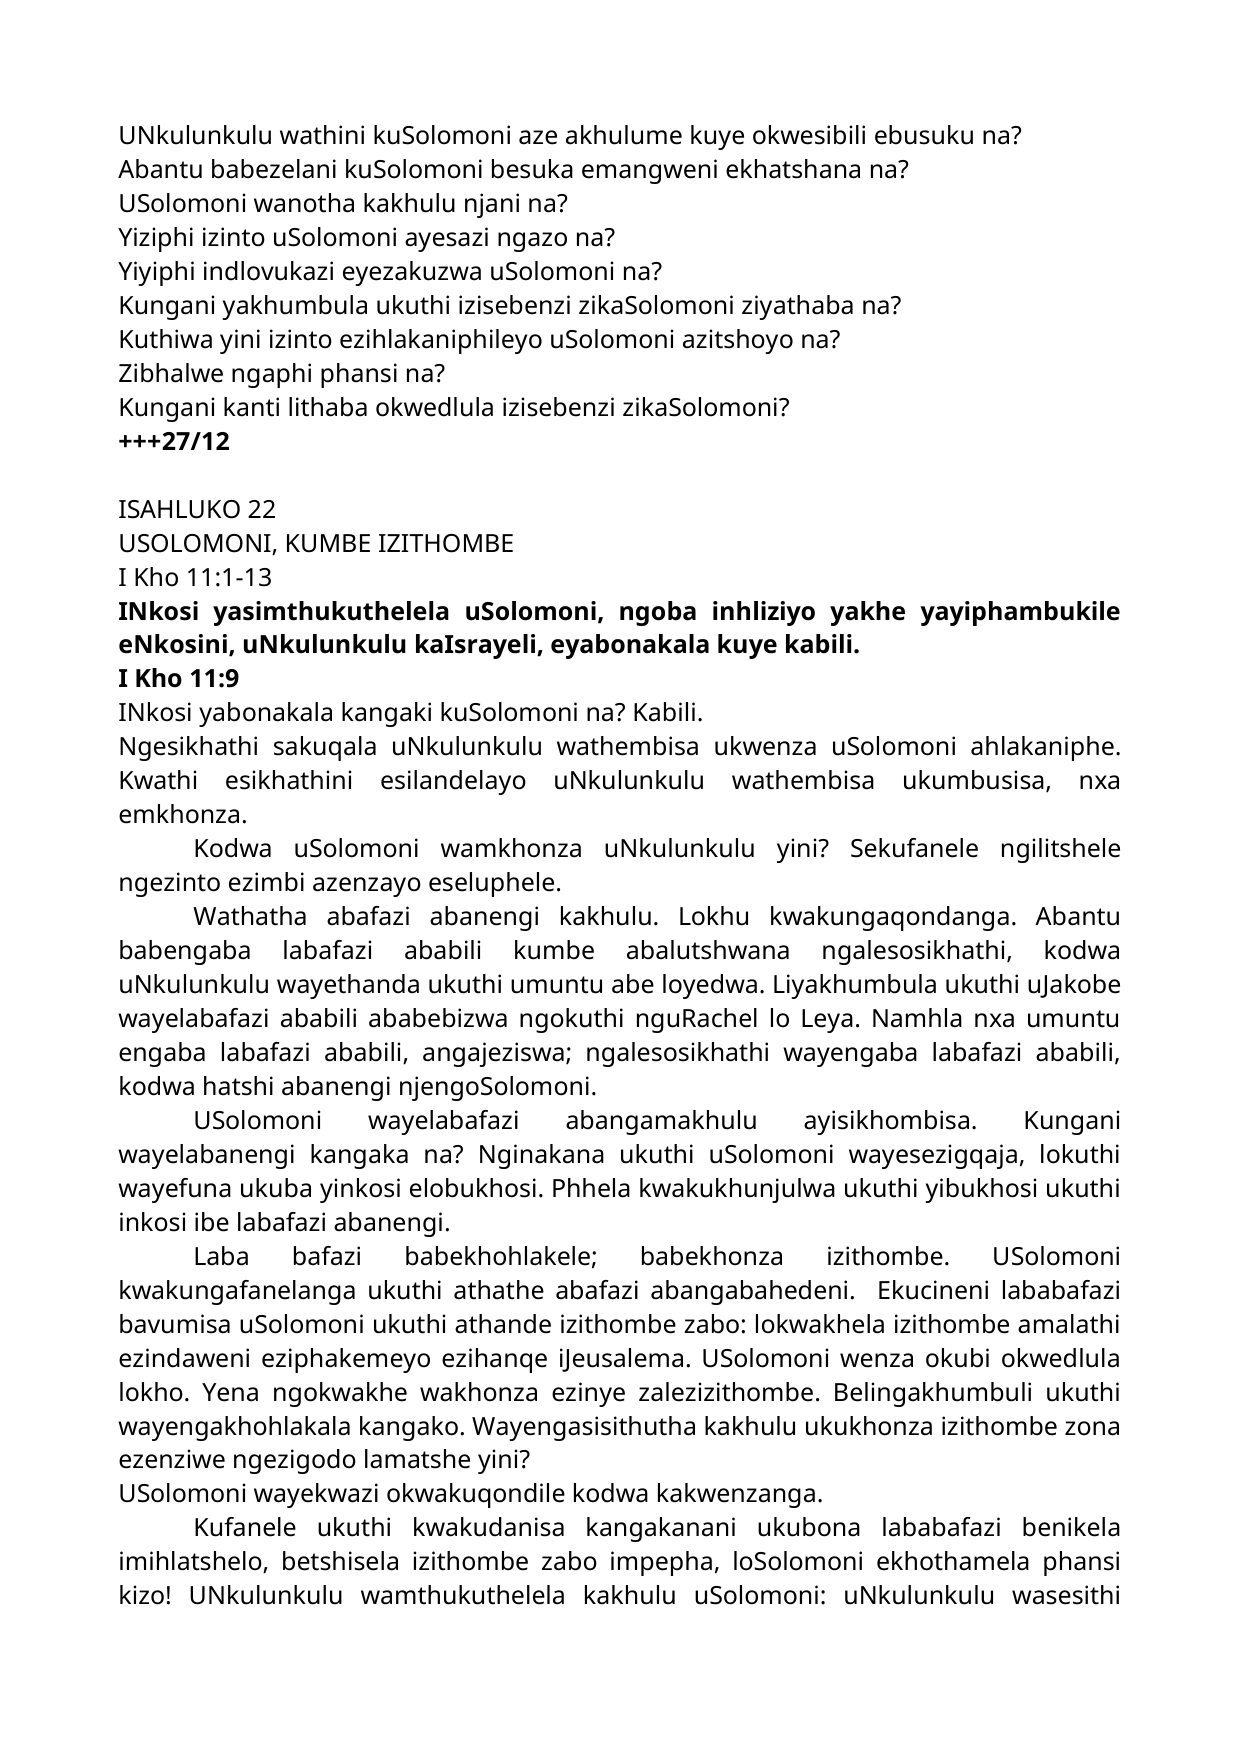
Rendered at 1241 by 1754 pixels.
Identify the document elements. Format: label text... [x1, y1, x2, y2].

text INkosi yabonakala kangaki kuSolomoni na? Kabili. [118, 695, 1122, 729]
text USOLOMONI, KUMBE IZITHOMBE [118, 526, 1122, 559]
text Kungani kanti lithaba okwedlula izisebenzi zikaSolomoni? [118, 390, 1122, 424]
text Kuthiwa yini izinto ezihlakaniphileyo uSolomoni azitshoyo na? [118, 322, 1122, 356]
text Zibhalwe ngaphi phansi na? [118, 356, 1122, 390]
text +++27/12 [118, 424, 1122, 458]
text Ngesikhathi sakuqala uNkulunkulu wathembisa ukwenza uSolomoni ahlakaniphe. Kwathi esikhathini esilandelayo uNkulunkulu wathembisa ukumbusisa, nxa emkhonza. [118, 729, 1122, 831]
text I Kho 11:1-13 [118, 559, 1122, 593]
text ISAHLUKO 22 [118, 492, 1122, 526]
text INkosi yasimthukuthelela uSolomoni, ngoba inhliziyo yakhe yayiphambukile eNkosini, uNkulunkulu kaIsrayeli, eyabonakala kuye kabili. [118, 593, 1122, 661]
text Laba bafazi babekhohlakele; babekhonza izithombe. USolomoni kwakungafanelanga ukuthi athathe abafazi abangabahedeni. Ekucineni lababafazi bavumisa uSolomoni ukuthi athande izithombe zabo: lokwakhela izithombe amalathi ezindaweni eziphakemeyo ezihanqe iJeusalema. USolomoni wenza okubi okwedlula lokho. Yena ngokwakhe wakhonza ezinye zalezizithombe. Belingakhumbuli ukuthi wayengakhohlakala kangako. Wayengasisithutha kakhulu ukukhonza izithombe zona ezenziwe ngezigodo lamatshe yini? [118, 1239, 1122, 1476]
text Kungani yakhumbula ukuthi izisebenzi zikaSolomoni ziyathaba na? [118, 288, 1122, 322]
text Abantu babezelani kuSolomoni besuka emangweni ekhatshana na? [118, 152, 1122, 186]
text Yiyiphi indlovukazi eyezakuzwa uSolomoni na? [118, 254, 1122, 288]
text UNkulunkulu wathini kuSolomoni aze akhulume kuye okwesibili ebusuku na? [118, 118, 1122, 152]
text Yiziphi izinto uSolomoni ayesazi ngazo na? [118, 220, 1122, 254]
text Wathatha abafazi abanengi kakhulu. Lokhu kwakungaqondanga. Abantu babengaba labafazi ababili kumbe abalutshwana ngalesosikhathi, kodwa uNkulunkulu wayethanda ukuthi umuntu abe loyedwa. Liyakhumbula ukuthi uJakobe wayelabafazi ababili ababebizwa ngokuthi nguRachel lo Leya. Namhla nxa umuntu engaba labafazi ababili, angajeziswa; ngalesosikhathi wayengaba labafazi ababili, kodwa hatshi abanengi njengoSolomoni. [118, 899, 1122, 1103]
text USolomoni wanotha kakhulu njani na? [118, 186, 1122, 220]
text I Kho 11:9 [118, 661, 1122, 695]
text Kufanele ukuthi kwakudanisa kangakanani ukubona lababafazi benikela imihlatshelo, betshisela izithombe zabo impepha, loSolomoni ekhothamela phansi kizo! UNkulunkulu wamthukuthelela kakhulu uSolomoni: uNkulunkulu wasesithi [118, 1510, 1122, 1612]
text Kodwa uSolomoni wamkhonza uNkulunkulu yini? Sekufanele ngilitshele ngezinto ezimbi azenzayo eseluphele. [118, 831, 1122, 899]
text USolomoni wayelabafazi abangamakhulu ayisikhombisa. Kungani wayelabanengi kangaka na? Nginakana ukuthi uSolomoni wayesezigqaja, lokuthi wayefuna ukuba yinkosi elobukhosi. Phhela kwakukhunjulwa ukuthi yibukhosi ukuthi inkosi ibe labafazi abanengi. [118, 1103, 1122, 1239]
text USolomoni wayekwazi okwakuqondile kodwa kakwenzanga. [118, 1476, 1122, 1510]
